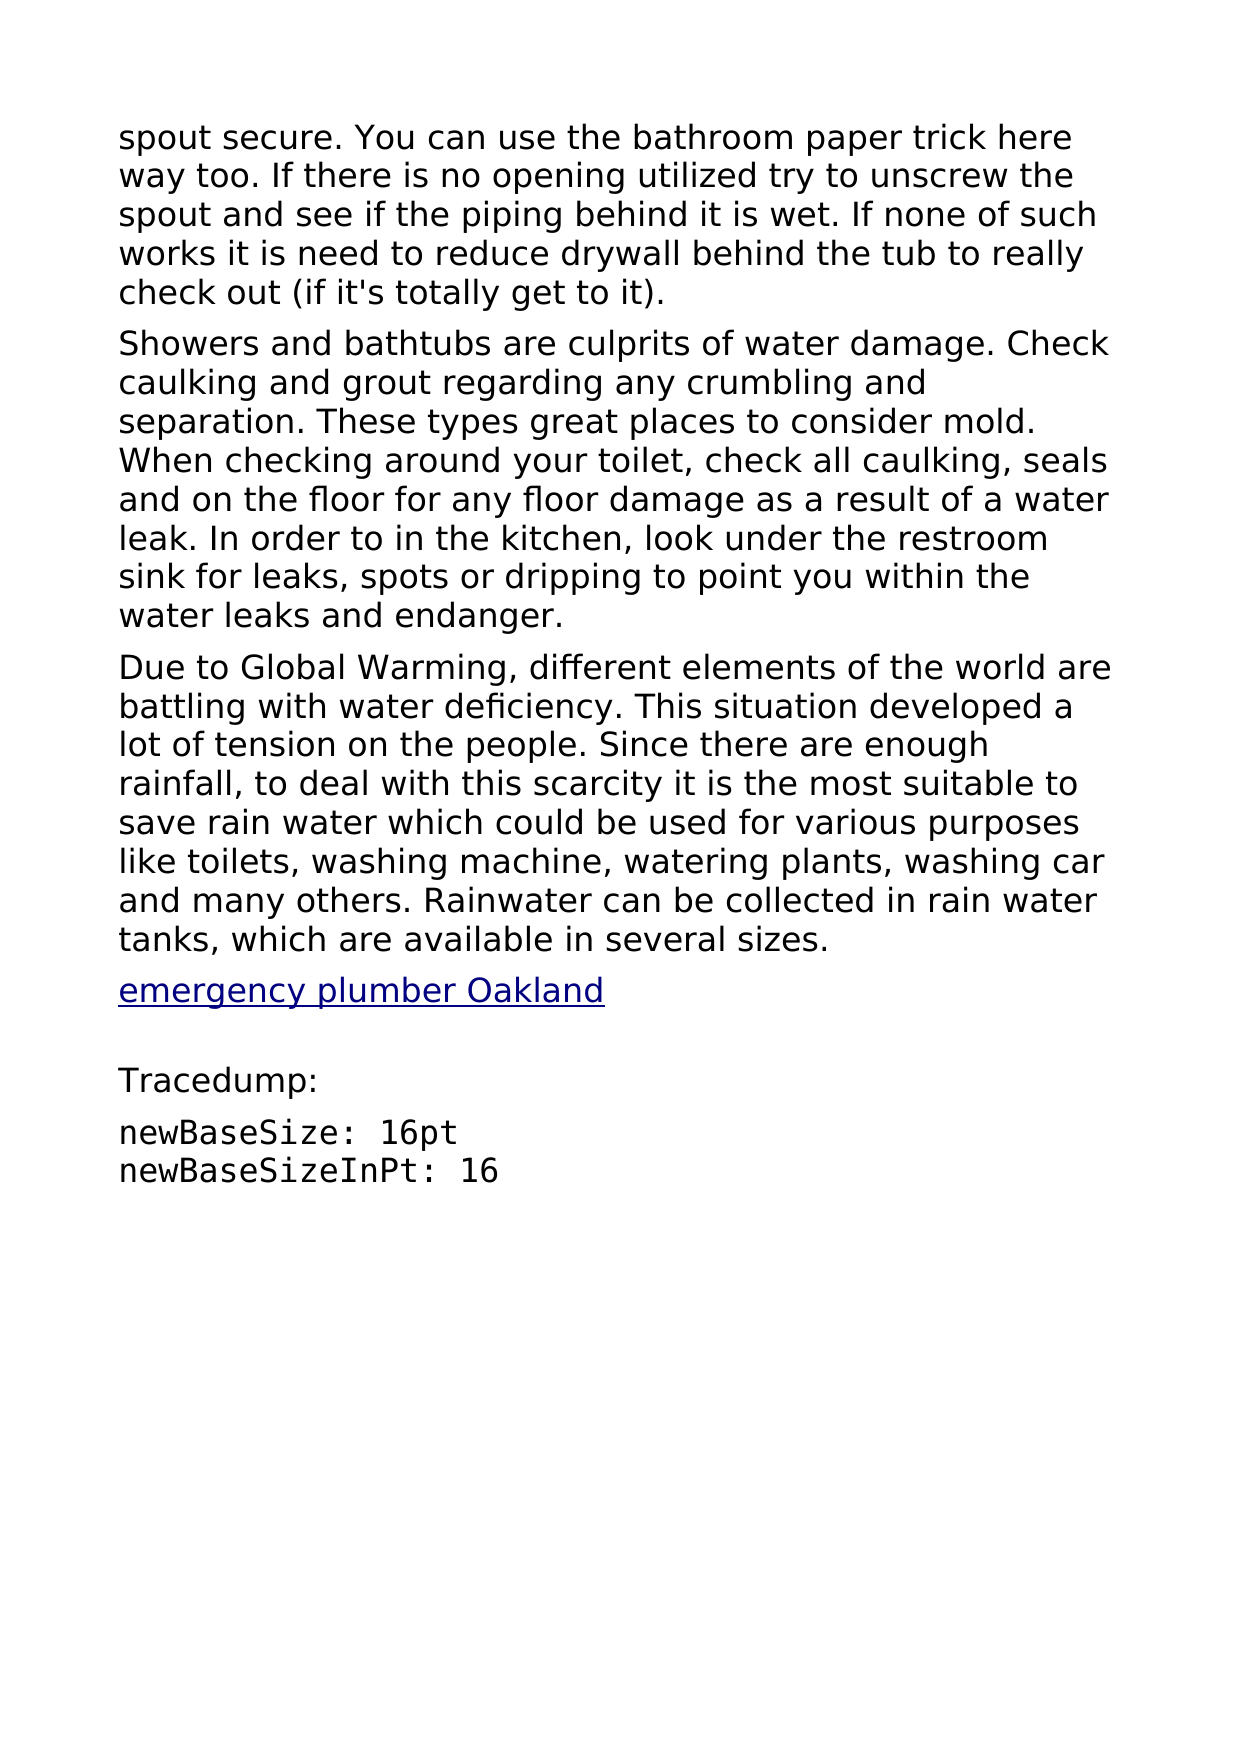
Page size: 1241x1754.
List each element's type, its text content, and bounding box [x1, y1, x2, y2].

text Due to Global Warming, different elements of the world are battling with water deficiency. This situation developed a lot of tension on the people. Since there are enough rainfall, to deal with this scarcity it is the most suitable to save rain water which could be used for various purposes like toilets, washing machine, watering plants, washing car and many others. Rainwater can be collected in rain water tanks, which are available in several sizes. [118, 648, 1122, 959]
text spout secure. You can use the bathroom paper trick here way too. If there is no opening utilized try to unscrew the spout and see if the piping behind it is wet. If none of such works it is need to reduce drywall behind the tub to really check out (if it's totally get to it). [118, 118, 1122, 312]
text newBaseSize: 16pt newBaseSizeInPt: 16 [118, 1113, 1122, 1191]
text emergency plumber Oakland [118, 972, 1122, 1010]
text Showers and bathtubs are culprits of water damage. Check caulking and grout regarding any crumbling and separation. These types great places to consider mold. When checking around your toilet, check all caulking, seals and on the floor for any floor damage as a result of a water leak. In order to in the kitchen, look under the restroom sink for leaks, spots or dripping to point you within the water leaks and endanger. [118, 325, 1122, 636]
text Tracedump: [118, 1023, 1122, 1101]
